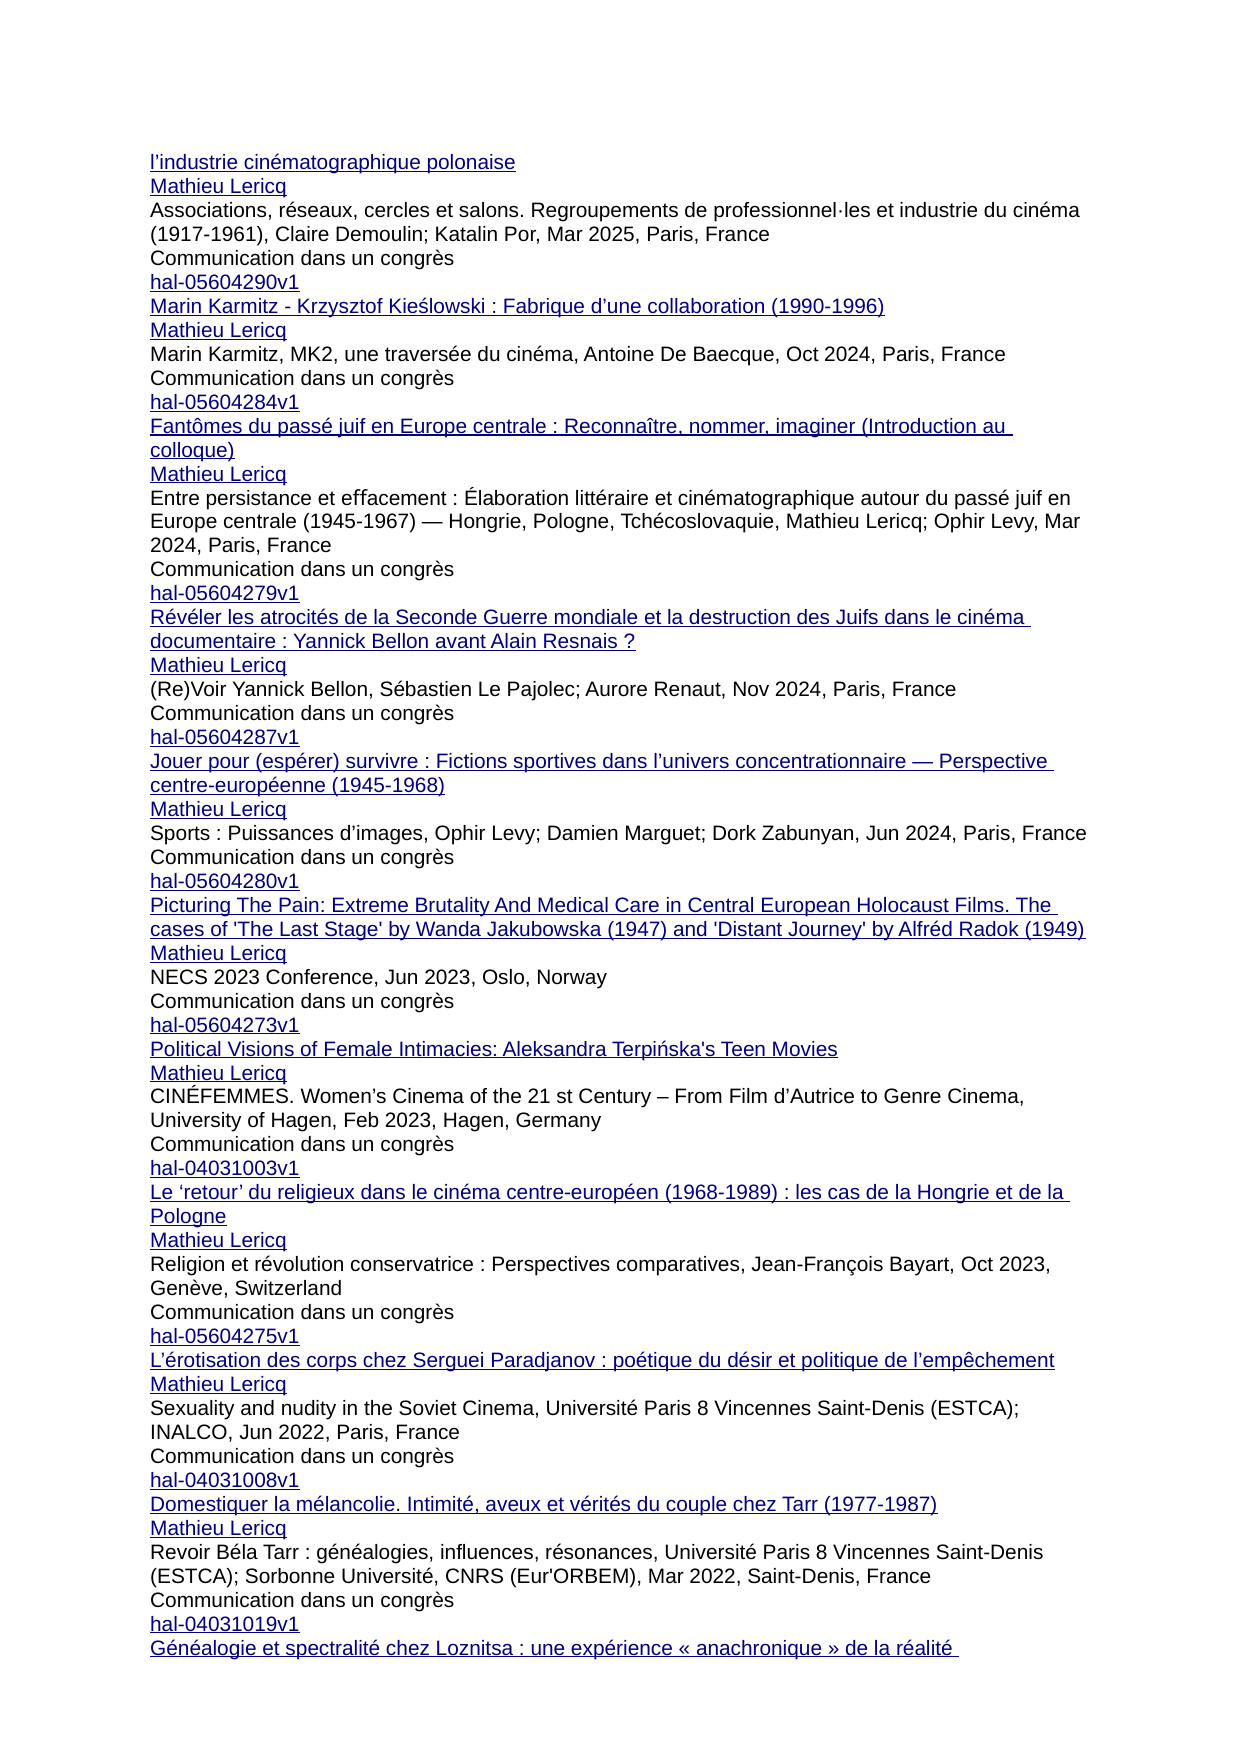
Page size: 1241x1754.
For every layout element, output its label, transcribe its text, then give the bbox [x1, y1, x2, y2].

table_cell Picturing The Pain: Extreme Brutality And Medical Care in Central European Holocaust Films. The cases of 'The Last Stage' by Wanda Jakubowska (1947) and 'Distant Journey' by Alfréd Radok (1949) Mathieu Lericq NECS 2023 Conference, Jun 2023, Oslo, Norway Communication dans un congrès hal-05604273v1 [150, 893, 1090, 1036]
table_cell Marin Karmitz - Krzysztof Kieślowski : Fabrique d’une collaboration (1990-1996) Mathieu Lericq Marin Karmitz, MK2, une traversée du cinéma, Antoine De Baecque, Oct 2024, Paris, France Communication dans un congrès hal-05604284v1 [150, 294, 1090, 413]
table_cell Domestiquer la mélancolie. Intimité, aveux et vérités du couple chez Tarr (1977-1987) Mathieu Lericq Revoir Béla Tarr : généalogies, influences, résonances, Université Paris 8 Vincennes Saint-Denis (ESTCA); Sorbonne Université, CNRS (Eur'ORBEM), Mar 2022, Saint-Denis, France Communication dans un congrès hal-04031019v1 [150, 1492, 1090, 1635]
table_cell L’érotisation des corps chez Serguei Paradjanov : poétique du désir et politique de l’empêchement Mathieu Lericq Sexuality and nudity in the Soviet Cinema, Université Paris 8 Vincennes Saint-Denis (ESTCA); INALCO, Jun 2022, Paris, France Communication dans un congrès hal-04031008v1 [150, 1348, 1090, 1492]
table_cell Fantômes du passé juif en Europe centrale : Reconnaître, nommer, imaginer (Introduction au colloque) Mathieu Lericq Entre persistance et eﬀacement : Élaboration littéraire et cinématographique autour du passé juif en Europe centrale (1945-1967) — Hongrie, Pologne, Tchécoslovaquie, Mathieu Lericq; Ophir Levy, Mar 2024, Paris, France Communication dans un congrès hal-05604279v1 [150, 414, 1090, 605]
table_cell l’industrie cinématographique polonaise Mathieu Lericq Associations, réseaux, cercles et salons. Regroupements de professionnel·les et industrie du cinéma (1917-1961), Claire Demoulin; Katalin Por, Mar 2025, Paris, France Communication dans un congrès hal-05604290v1 [150, 150, 1090, 294]
table_cell Le ‘retour’ du religieux dans le cinéma centre-européen (1968-1989) : les cas de la Hongrie et de la Pologne Mathieu Lericq Religion et révolution conservatrice : Perspectives comparatives, Jean-François Bayart, Oct 2023, Genève, Switzerland Communication dans un congrès hal-05604275v1 [150, 1180, 1090, 1348]
table_cell Généalogie et spectralité chez Loznitsa : une expérience « anachronique » de la réalité [150, 1635, 1090, 1659]
table_cell Révéler les atrocités de la Seconde Guerre mondiale et la destruction des Juifs dans le cinéma documentaire : Yannick Bellon avant Alain Resnais ? Mathieu Lericq (Re)Voir Yannick Bellon, Sébastien Le Pajolec; Aurore Renaut, Nov 2024, Paris, France Communication dans un congrès hal-05604287v1 [150, 605, 1090, 749]
table_cell Political Visions of Female Intimacies: Aleksandra Terpińska's Teen Movies Mathieu Lericq CINÉFEMMES. Women’s Cinema of the 21 st Century – From Film d’Autrice to Genre Cinema, University of Hagen, Feb 2023, Hagen, Germany Communication dans un congrès hal-04031003v1 [150, 1036, 1090, 1180]
table_cell Jouer pour (espérer) survivre : Fictions sportives dans l’univers concentrationnaire — Perspective centre-européenne (1945-1968) Mathieu Lericq Sports : Puissances d’images, Ophir Levy; Damien Marguet; Dork Zabunyan, Jun 2024, Paris, France Communication dans un congrès hal-05604280v1 [150, 749, 1090, 893]
